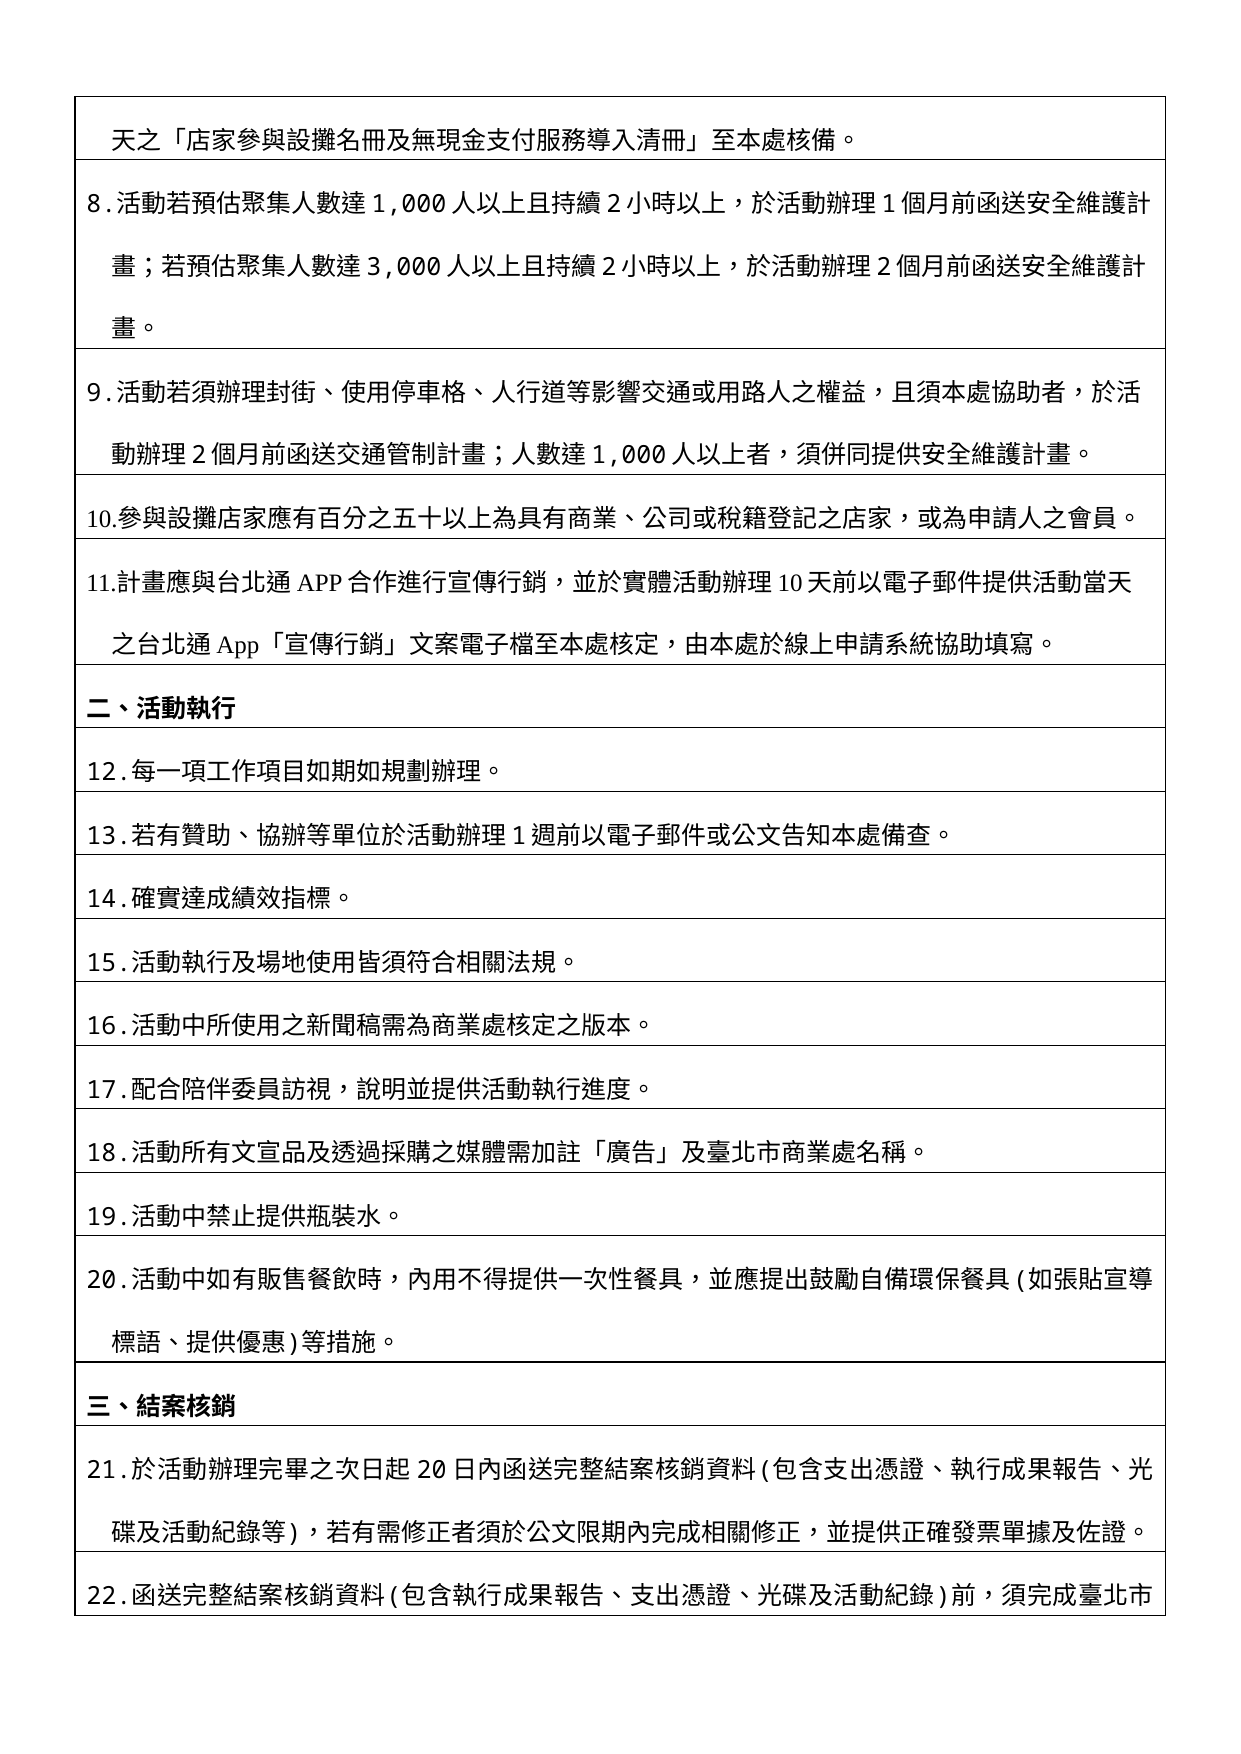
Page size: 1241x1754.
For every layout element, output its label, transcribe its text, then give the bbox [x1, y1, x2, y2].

table_cell 10.參與設攤店家應有百分之五十以上為具有商業、公司或稅籍登記之店家，或為申請人之會員。 [76, 475, 1165, 537]
table_cell 18.活動所有文宣品及透過採購之媒體需加註「廣告」及臺北市商業處名稱。 [76, 1109, 1165, 1172]
table_cell 16.活動中所使用之新聞稿需為商業處核定之版本。 [76, 982, 1165, 1045]
table_cell 14.確實達成績效指標。 [76, 855, 1165, 918]
table_cell 21.於活動辦理完畢之次日起20日內函送完整結案核銷資料(包含支出憑證、執行成果報告、光碟及活動紀錄等)，若有需修正者須於公文限期內完成相關修正，並提供正確發票單據及佐證。 [76, 1426, 1165, 1551]
table_cell 8.活動若預估聚集人數達1,000人以上且持續2小時以上，於活動辦理1個月前函送安全維護計畫；若預估聚集人數達3,000人以上且持續2小時以上，於活動辦理2個月前函送安全維護計畫。 [76, 160, 1165, 348]
table_cell 12.每一項工作項目如期如規劃辦理。 [76, 728, 1165, 791]
table_cell 9.活動若須辦理封街、使用停車格、人行道等影響交通或用路人之權益，且須本處協助者，於活動辦理2個月前函送交通管制計畫；人數達1,000人以上者，須併同提供安全維護計畫。 [76, 349, 1165, 474]
table_cell 11.計畫應與台北通APP合作進行宣傳行銷，並於實體活動辦理10天前以電子郵件提供活動當天之台北通App「宣傳行銷」文案電子檔至本處核定，由本處於線上申請系統協助填寫。 [76, 539, 1165, 663]
table_cell 二、活動執行 [76, 665, 1165, 727]
table_cell 20.活動中如有販售餐飲時，內用不得提供一次性餐具，並應提出鼓勵自備環保餐具(如張貼宣導標語、提供優惠)等措施。 [76, 1236, 1165, 1361]
table_cell 13.若有贊助、協辦等單位於活動辦理1週前以電子郵件或公文告知本處備查。 [76, 792, 1165, 854]
table_cell 22.函送完整結案核銷資料(包含執行成果報告、支出憑證、光碟及活動紀錄)前，須完成臺北市 [76, 1552, 1165, 1614]
table_cell 天之「店家參與設攤名冊及無現金支付服務導入清冊」至本處核備。 [76, 97, 1165, 159]
table_cell 三、結案核銷 [76, 1363, 1165, 1425]
table_cell 17.配合陪伴委員訪視，說明並提供活動執行進度。 [76, 1046, 1165, 1108]
table_cell 15.活動執行及場地使用皆須符合相關法規。 [76, 919, 1165, 981]
table_cell 19.活動中禁止提供瓶裝水。 [76, 1173, 1165, 1235]
